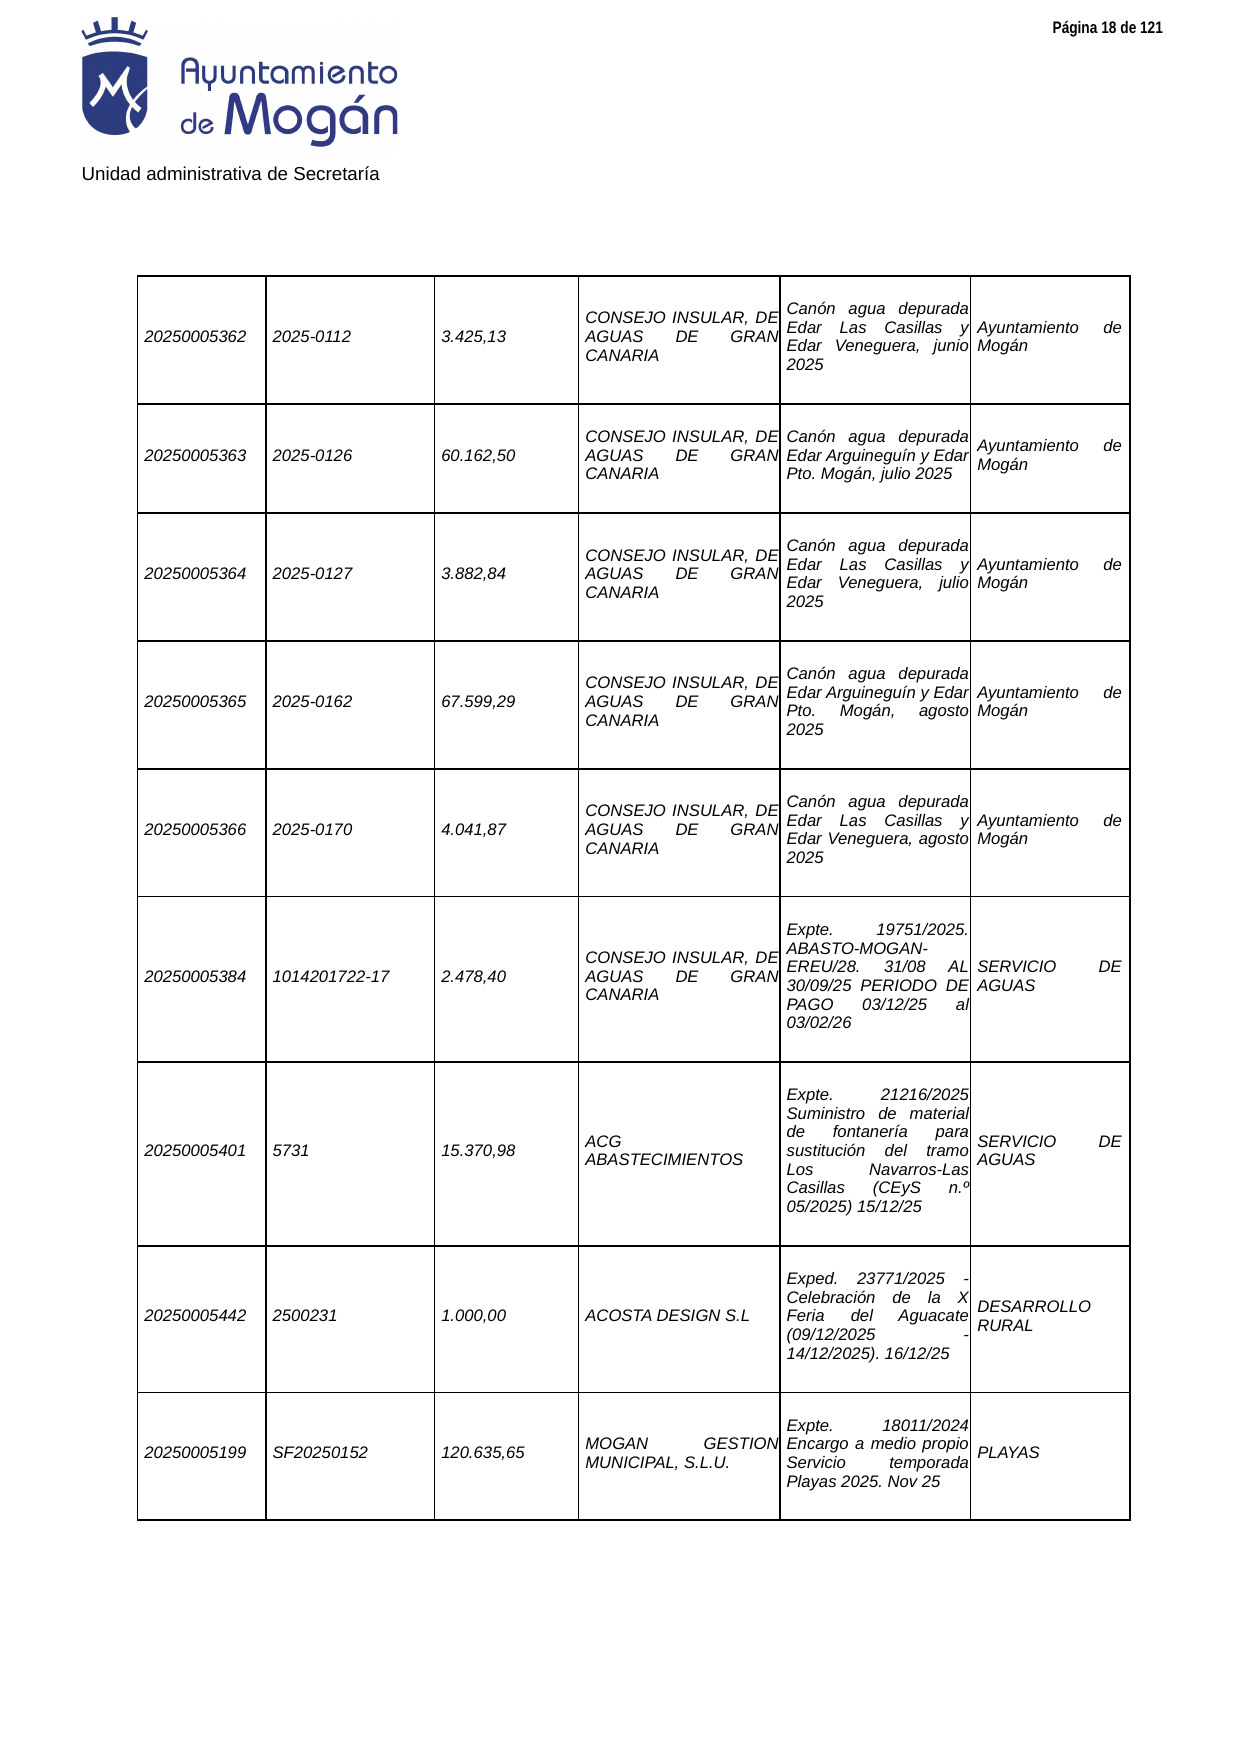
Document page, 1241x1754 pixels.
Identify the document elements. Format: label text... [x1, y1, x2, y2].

table_cell 1014201722-17 [267, 897, 434, 1061]
table_cell MOGAN GESTION MUNICIPAL, S.L.U. [579, 1393, 779, 1519]
table_cell 1.000,00 [435, 1247, 578, 1391]
table_cell CONSEJO INSULAR, DE AGUAS DE GRAN CANARIA [579, 514, 779, 640]
table_cell Canón agua depurada Edar Arguineguín y Edar Pto. Mogán, julio 2025 [781, 405, 970, 512]
table_cell 3.425,13 [435, 277, 578, 403]
table_cell CONSEJO INSULAR, DE AGUAS DE GRAN CANARIA [579, 405, 779, 512]
table_cell 5731 [267, 1063, 434, 1245]
table_cell ACOSTA DESIGN S.L [579, 1247, 779, 1391]
table_cell Ayuntamiento de Mogán [971, 277, 1129, 403]
table_cell Ayuntamiento de Mogán [971, 514, 1129, 640]
table_cell Ayuntamiento de Mogán [971, 405, 1129, 512]
table_cell 20250005199 [138, 1393, 265, 1519]
table_cell 2025-0112 [267, 277, 434, 403]
table_cell 20250005363 [138, 405, 265, 512]
table_cell 2500231 [267, 1247, 434, 1391]
table_cell Ayuntamiento de Mogán [971, 770, 1129, 896]
table_cell 120.635,65 [435, 1393, 578, 1519]
table_cell Canón agua depurada Edar Las Casillas y Edar Veneguera, julio 2025 [781, 514, 970, 640]
table_cell 20250005401 [138, 1063, 265, 1245]
table_cell 2.478,40 [435, 897, 578, 1061]
table_cell SERVICIO DE AGUAS [971, 897, 1129, 1061]
table_cell SERVICIO DE AGUAS [971, 1063, 1129, 1245]
table_cell 2025-0162 [267, 642, 434, 768]
table_cell 20250005384 [138, 897, 265, 1061]
table_cell 20250005364 [138, 514, 265, 640]
table_cell 20250005366 [138, 770, 265, 896]
table_cell Canón agua depurada Edar Las Casillas y Edar Veneguera, junio 2025 [781, 277, 970, 403]
table_cell DESARROLLO RURAL [971, 1247, 1129, 1391]
table_cell SF20250152 [267, 1393, 434, 1519]
table_cell 2025-0126 [267, 405, 434, 512]
table_cell PLAYAS [971, 1393, 1129, 1519]
table_cell 2025-0170 [267, 770, 434, 896]
table_cell CONSEJO INSULAR, DE AGUAS DE GRAN CANARIA [579, 277, 779, 403]
table_cell 67.599,29 [435, 642, 578, 768]
table_cell Canón agua depurada Edar Las Casillas y Edar Veneguera, agosto 2025 [781, 770, 970, 896]
table_cell 20250005365 [138, 642, 265, 768]
table_cell CONSEJO INSULAR, DE AGUAS DE GRAN CANARIA [579, 897, 779, 1061]
table_cell 2025-0127 [267, 514, 434, 640]
table_cell 20250005442 [138, 1247, 265, 1391]
table_cell ACG ABASTECIMIENTOS [579, 1063, 779, 1245]
table_cell Expte. 19751/2025. ABASTO-MOGAN-EREU/28. 31/08 AL 30/09/25 PERIODO DE PAGO 03/12/25 al 03/02/26 [781, 897, 970, 1061]
table_cell Ayuntamiento de Mogán [971, 642, 1129, 768]
table_cell Exped. 23771/2025 - Celebración de la X Feria del Aguacate (09/12/2025 - 14/12/2025). 16/12/25 [781, 1247, 970, 1391]
table_cell Canón agua depurada Edar Arguineguín y Edar Pto. Mogán, agosto 2025 [781, 642, 970, 768]
table_cell Expte. 21216/2025 Suministro de material de fontanería para sustitución del tramo Los Navarros-Las Casillas (CEyS n.º 05/2025) 15/12/25 [781, 1063, 970, 1245]
table_cell 15.370,98 [435, 1063, 578, 1245]
table_cell Expte. 18011/2024 Encargo a medio propio Servicio temporada Playas 2025. Nov 25 [781, 1393, 970, 1519]
table_cell 4.041,87 [435, 770, 578, 896]
table_cell 3.882,84 [435, 514, 578, 640]
table_cell CONSEJO INSULAR, DE AGUAS DE GRAN CANARIA [579, 770, 779, 896]
table_cell 60.162,50 [435, 405, 578, 512]
picture [81, 17, 398, 153]
table_cell CONSEJO INSULAR, DE AGUAS DE GRAN CANARIA [579, 642, 779, 768]
table_cell 20250005362 [138, 277, 265, 403]
